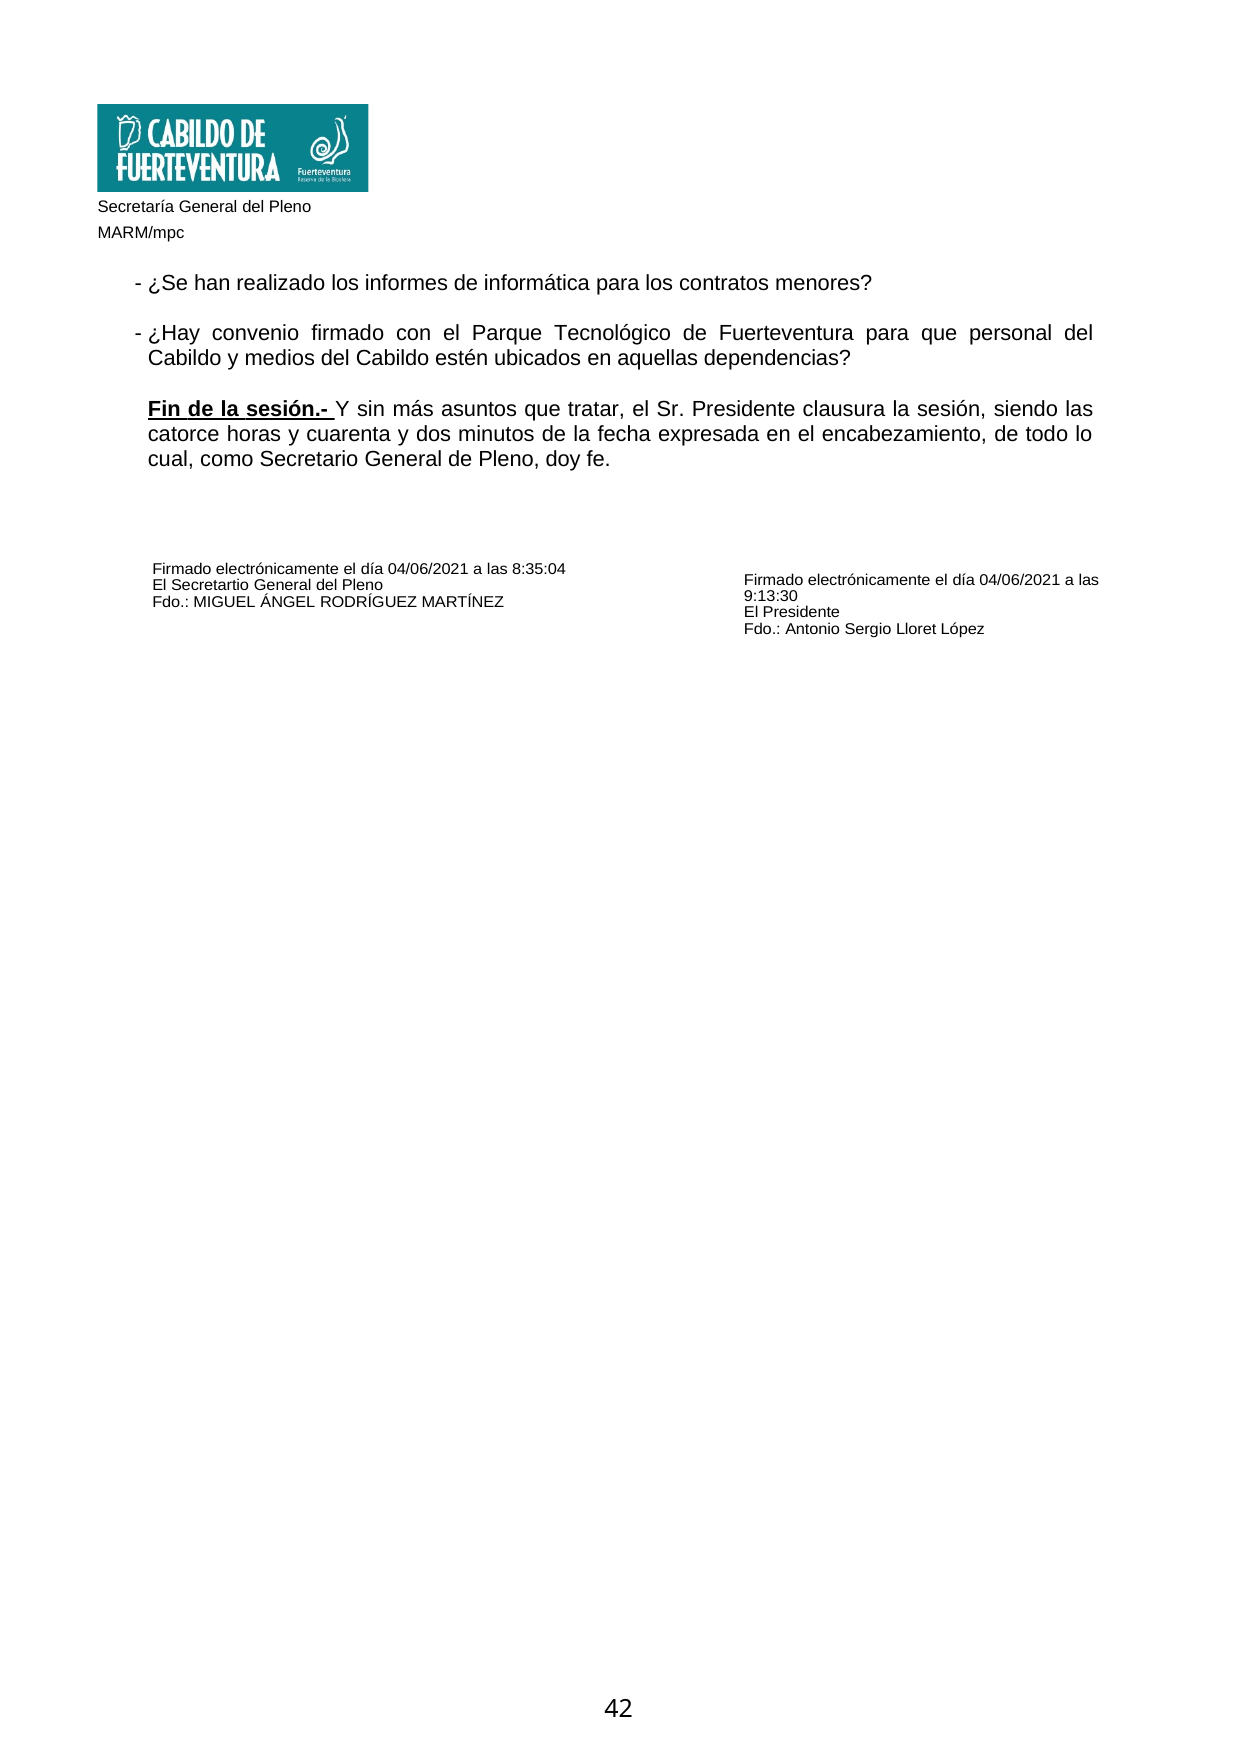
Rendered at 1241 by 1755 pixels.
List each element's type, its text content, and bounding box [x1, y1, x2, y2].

text Firmado electrónicamente el día 04/06/2021 a las 8:35:04 El Secretartio General del Pleno [152, 561, 572, 594]
text Fdo.: Antonio Sergio Lloret López [744, 620, 1116, 637]
list ¿Hay convenio firmado con el Parque Tecnológico de Fuerteventura para que personal del Cabildo y medios del Cabildo estén ubicados en aquellas dependencias? [134, 320, 1093, 370]
list ¿Se han realizado los informes de informática para los contratos menores? [134, 269, 1116, 294]
text El Presidente [744, 605, 1116, 620]
text Fdo.: MIGUEL ÁNGEL RODRÍGUEZ MARTÍNEZ [152, 594, 572, 611]
text Firmado electrónicamente el día 04/06/2021 a las 9:13:30 [744, 572, 1105, 605]
text Fin de la sesión.- Y sin más asuntos que tratar, el Sr. Presidente clausura la sesión, siendo las catorce horas y cuarenta y dos minutos de la fecha expresada en el encabezamiento, de todo lo cual, como Secretario General de Pleno, doy fe. [148, 396, 1093, 471]
